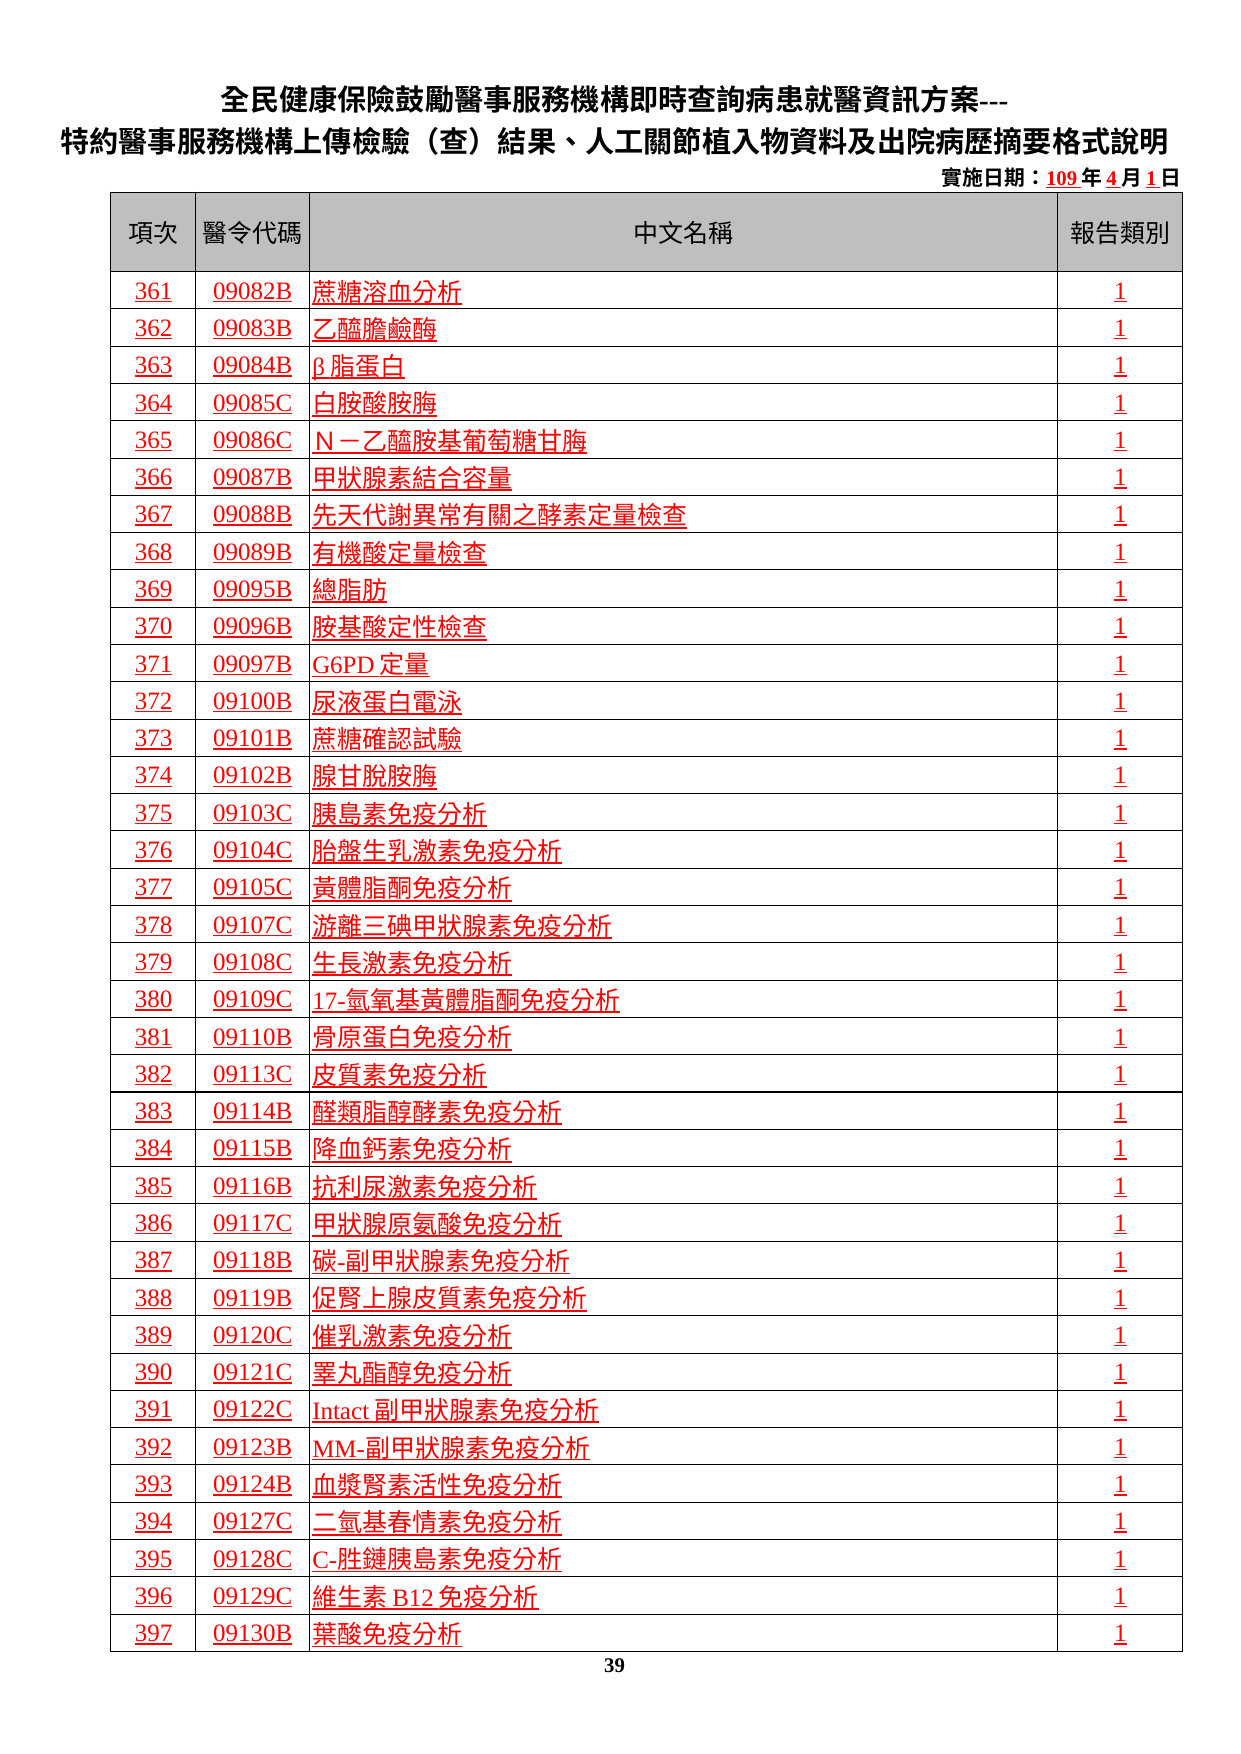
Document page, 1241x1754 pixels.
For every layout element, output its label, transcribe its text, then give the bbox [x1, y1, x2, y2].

table_cell 胺基酸定性檢查 [310, 608, 1057, 644]
table_cell 1 [1058, 1093, 1182, 1129]
table_cell 374 [111, 757, 195, 793]
table_cell 促腎上腺皮質素免疫分析 [310, 1279, 1057, 1315]
table_cell 抗利尿激素免疫分析 [310, 1167, 1057, 1203]
table_cell 09086C [196, 421, 309, 457]
table_cell 先天代謝異常有關之酵素定量檢查 [310, 496, 1057, 532]
table_cell 378 [111, 906, 195, 942]
table_cell 1 [1058, 1615, 1182, 1651]
table_cell 381 [111, 1018, 195, 1054]
table_cell 1 [1058, 794, 1182, 830]
table_cell 09096B [196, 608, 309, 644]
table_cell MM-副甲狀腺素免疫分析 [310, 1428, 1057, 1464]
table_cell 380 [111, 981, 195, 1017]
table_cell 黃體脂酮免疫分析 [310, 869, 1057, 905]
table_cell 09129C [196, 1577, 309, 1613]
table_header 報告類別 [1058, 193, 1182, 271]
table_cell 09088B [196, 496, 309, 532]
table_cell 17-氫氧基黃體脂酮免疫分析 [310, 981, 1057, 1017]
table_cell 1 [1058, 1018, 1182, 1054]
table_cell 維生素B12免疫分析 [310, 1577, 1057, 1613]
table_cell G6PD定量 [310, 645, 1057, 681]
table_cell 1 [1058, 384, 1182, 420]
table_cell 09082B [196, 272, 309, 308]
table_cell 09083B [196, 309, 309, 346]
table_cell 1 [1058, 757, 1182, 793]
table_cell 09095B [196, 570, 309, 607]
table_cell 09124B [196, 1465, 309, 1502]
table_cell 1 [1058, 1354, 1182, 1390]
table_cell 09117C [196, 1204, 309, 1241]
table_cell 1 [1058, 831, 1182, 868]
table_cell 393 [111, 1465, 195, 1502]
table_cell 376 [111, 831, 195, 868]
table_cell 09105C [196, 869, 309, 905]
table_cell Intact副甲狀腺素免疫分析 [310, 1391, 1057, 1427]
table_cell 09108C [196, 943, 309, 979]
table_cell 384 [111, 1130, 195, 1166]
table_cell 游離三碘甲狀腺素免疫分析 [310, 906, 1057, 942]
table_cell 1 [1058, 533, 1182, 569]
table_cell 364 [111, 384, 195, 420]
table_cell 1 [1058, 869, 1182, 905]
table_header 中文名稱 [310, 193, 1057, 271]
table_cell 白胺酸胺脢 [310, 384, 1057, 420]
table_cell 1 [1058, 981, 1182, 1017]
table_cell 396 [111, 1577, 195, 1613]
table_cell 乙醯膽鹼酶 [310, 309, 1057, 346]
table_cell 醛類脂醇酵素免疫分析 [310, 1093, 1057, 1129]
table_cell 1 [1058, 1540, 1182, 1576]
table_header 項次 [111, 193, 195, 271]
table_cell 1 [1058, 1242, 1182, 1278]
table_cell 372 [111, 682, 195, 718]
table_cell 369 [111, 570, 195, 607]
table_cell 1 [1058, 906, 1182, 942]
table_cell 391 [111, 1391, 195, 1427]
table_cell 1 [1058, 1167, 1182, 1203]
table_cell 1 [1058, 1428, 1182, 1464]
table_cell 09118B [196, 1242, 309, 1278]
table_cell 1 [1058, 608, 1182, 644]
table_cell 生長激素免疫分析 [310, 943, 1057, 979]
table_cell 09089B [196, 533, 309, 569]
table_cell 1 [1058, 682, 1182, 718]
table_cell 葉酸免疫分析 [310, 1615, 1057, 1651]
table_cell 368 [111, 533, 195, 569]
table_cell 09119B [196, 1279, 309, 1315]
table_cell 366 [111, 459, 195, 495]
table_cell 1 [1058, 645, 1182, 681]
table_cell 09116B [196, 1167, 309, 1203]
table_cell 1 [1058, 1465, 1182, 1502]
table_cell 胎盤生乳激素免疫分析 [310, 831, 1057, 868]
table_cell 09127C [196, 1503, 309, 1539]
table_cell 388 [111, 1279, 195, 1315]
table_cell 1 [1058, 1503, 1182, 1539]
table_cell 390 [111, 1354, 195, 1390]
table_cell 389 [111, 1316, 195, 1352]
table_cell 1 [1058, 1391, 1182, 1427]
table_cell 362 [111, 309, 195, 346]
table_cell 361 [111, 272, 195, 308]
table_cell 1 [1058, 347, 1182, 383]
table_cell 365 [111, 421, 195, 457]
table_cell 09115B [196, 1130, 309, 1166]
table_cell 09120C [196, 1316, 309, 1352]
table_cell 09104C [196, 831, 309, 868]
table_cell 09102B [196, 757, 309, 793]
table_cell 蔗糖溶血分析 [310, 272, 1057, 308]
table_cell 1 [1058, 1130, 1182, 1166]
table_cell 09100B [196, 682, 309, 718]
table_cell 09087B [196, 459, 309, 495]
table_cell 371 [111, 645, 195, 681]
table_cell 09113C [196, 1055, 309, 1091]
table_cell 1 [1058, 421, 1182, 457]
table_cell 1 [1058, 570, 1182, 607]
table_cell 催乳激素免疫分析 [310, 1316, 1057, 1352]
table_cell 1 [1058, 272, 1182, 308]
table_cell 383 [111, 1093, 195, 1129]
table_cell 375 [111, 794, 195, 830]
table_cell 1 [1058, 1316, 1182, 1352]
table_cell 09123B [196, 1428, 309, 1464]
table_cell 1 [1058, 309, 1182, 346]
table_cell 骨原蛋白免疫分析 [310, 1018, 1057, 1054]
table_cell 395 [111, 1540, 195, 1576]
table_cell 09110B [196, 1018, 309, 1054]
table_cell 09130B [196, 1615, 309, 1651]
table_cell 363 [111, 347, 195, 383]
table_cell 1 [1058, 1204, 1182, 1241]
table_cell 甲狀腺原氨酸免疫分析 [310, 1204, 1057, 1241]
table_cell 1 [1058, 1577, 1182, 1613]
table_cell 總脂肪 [310, 570, 1057, 607]
table_cell 09084B [196, 347, 309, 383]
table_cell 09122C [196, 1391, 309, 1427]
table_cell 1 [1058, 943, 1182, 979]
table_cell 有機酸定量檢查 [310, 533, 1057, 569]
table_cell 1 [1058, 1055, 1182, 1091]
table_cell 09128C [196, 1540, 309, 1576]
table_cell 09103C [196, 794, 309, 830]
table_cell 尿液蛋白電泳 [310, 682, 1057, 718]
table_cell 370 [111, 608, 195, 644]
table_cell 382 [111, 1055, 195, 1091]
table_cell 睪丸酯醇免疫分析 [310, 1354, 1057, 1390]
table_cell 二氫基春情素免疫分析 [310, 1503, 1057, 1539]
table_cell 09114B [196, 1093, 309, 1129]
table_cell 1 [1058, 496, 1182, 532]
table_cell 1 [1058, 720, 1182, 756]
table_cell 1 [1058, 459, 1182, 495]
table_cell 09101B [196, 720, 309, 756]
table_cell C-胜鏈胰島素免疫分析 [310, 1540, 1057, 1576]
table_cell 397 [111, 1615, 195, 1651]
table_cell 碳-副甲狀腺素免疫分析 [310, 1242, 1057, 1278]
table_cell 腺甘脫胺脢 [310, 757, 1057, 793]
table_cell 皮質素免疫分析 [310, 1055, 1057, 1091]
table_cell 09085C [196, 384, 309, 420]
table_cell 09097B [196, 645, 309, 681]
table_cell Ｎ－乙醯胺基葡萄糖甘脢 [310, 421, 1057, 457]
table_cell 血漿腎素活性免疫分析 [310, 1465, 1057, 1502]
table_cell 386 [111, 1204, 195, 1241]
table_cell 394 [111, 1503, 195, 1539]
table_cell 胰島素免疫分析 [310, 794, 1057, 830]
table_cell 1 [1058, 1279, 1182, 1315]
table_cell 甲狀腺素結合容量 [310, 459, 1057, 495]
table_cell 387 [111, 1242, 195, 1278]
table_cell 蔗糖確認試驗 [310, 720, 1057, 756]
table_cell 379 [111, 943, 195, 979]
table_cell 385 [111, 1167, 195, 1203]
table_cell 09121C [196, 1354, 309, 1390]
table_cell 09109C [196, 981, 309, 1017]
table_cell 09107C [196, 906, 309, 942]
table_header 醫令代碼 [196, 193, 309, 271]
table_cell 377 [111, 869, 195, 905]
table_cell 367 [111, 496, 195, 532]
table_cell 降血鈣素免疫分析 [310, 1130, 1057, 1166]
table_cell 392 [111, 1428, 195, 1464]
table_cell 373 [111, 720, 195, 756]
table_cell β脂蛋白 [310, 347, 1057, 383]
